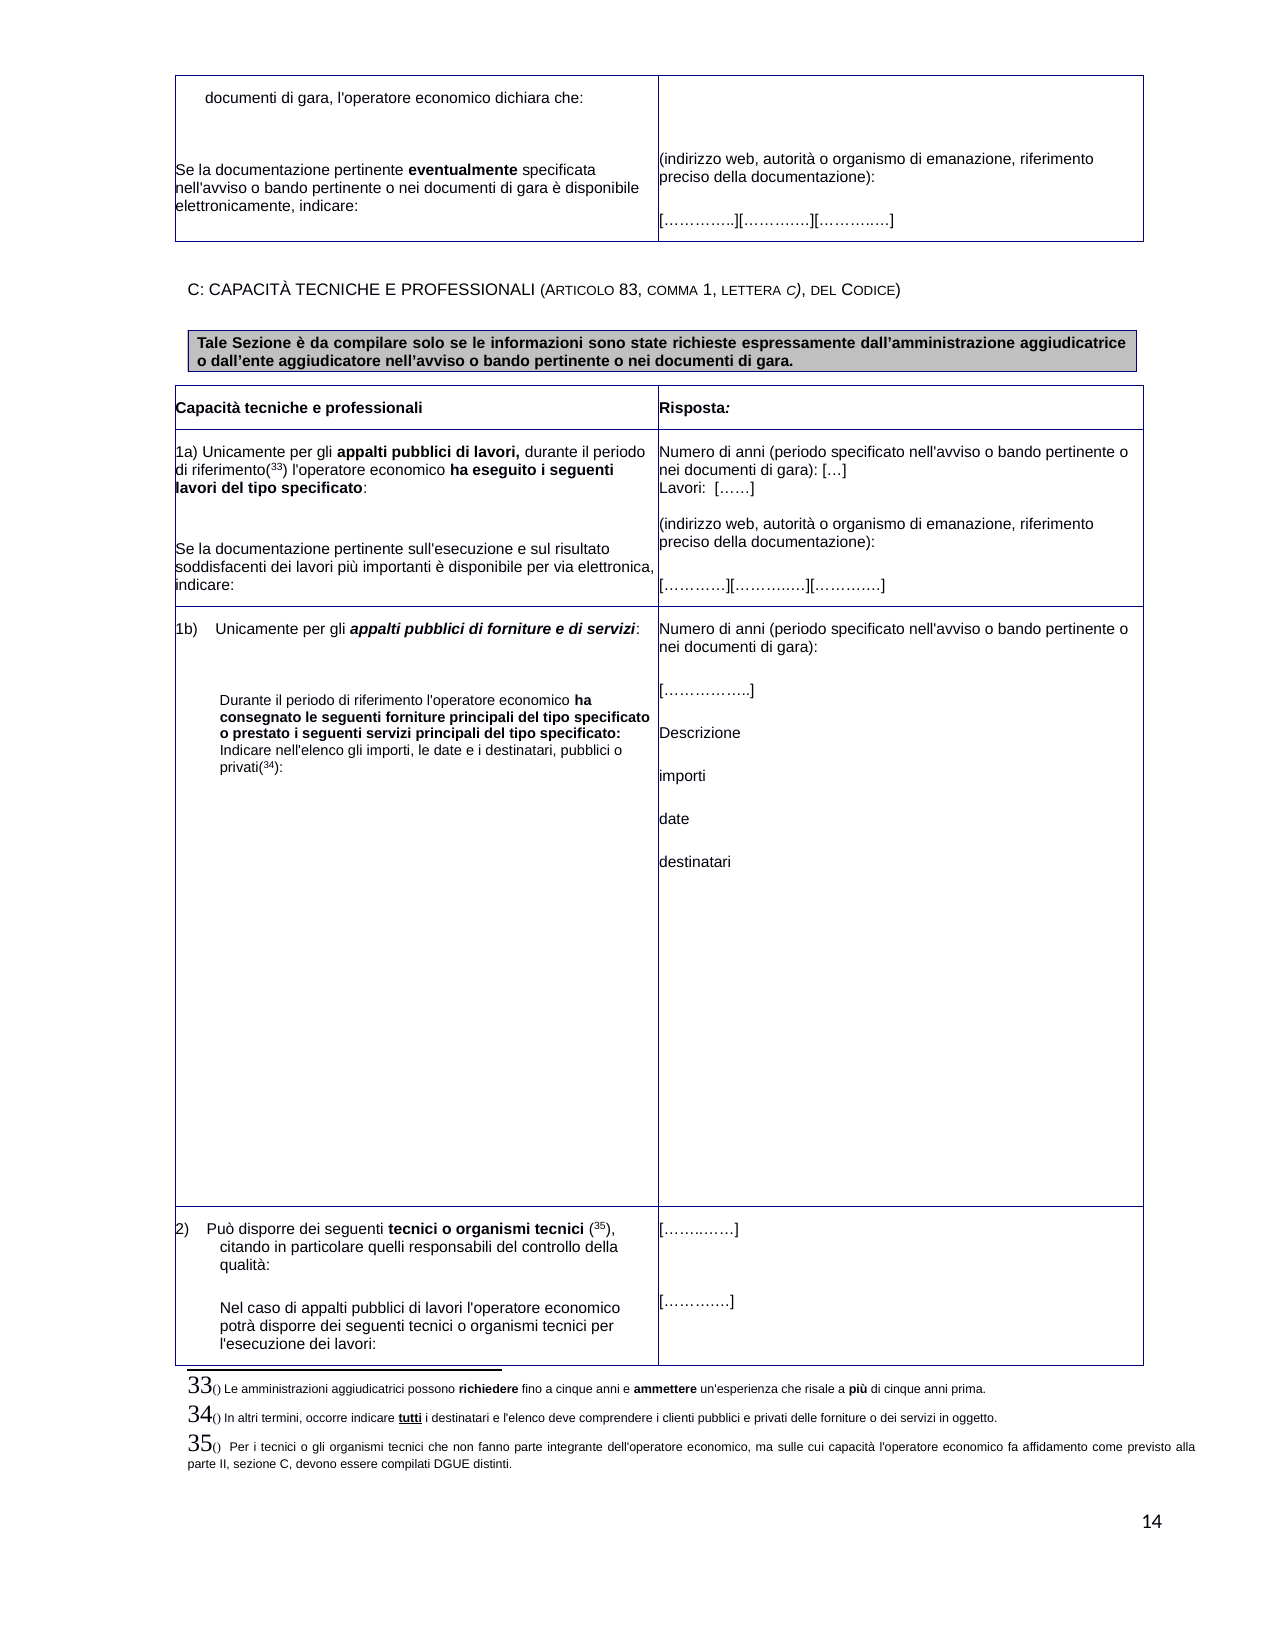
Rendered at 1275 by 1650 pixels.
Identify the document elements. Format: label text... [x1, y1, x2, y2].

text Tale Sezione è da compilare solo se le informazioni sono state richieste espressamente dall’amministrazione aggiudicatrice o dall’ente aggiudicatore nell’avviso o bando pertinente o nei documenti di gara. [189, 331, 1136, 371]
table_cell 1a) Unicamente per gli appalti pubblici di lavori, durante il periodo di riferimento() l'operatore economico ha eseguito i seguenti lavori del tipo specificato: Se la documentazione pertinente sull'esecuzione e sul risultato soddisfacenti dei lavori più importanti è disponibile per via elettronica, indicare: [176, 430, 658, 606]
table_cell 2) Può disporre dei seguenti tecnici o organismi tecnici (), citando in particolare quelli responsabili del controllo della qualità: Nel caso di appalti pubblici di lavori l'operatore economico potrà disporre dei seguenti tecnici o organismi tecnici per l'esecuzione dei lavori: [176, 1207, 658, 1365]
table_header Risposta: [659, 386, 1143, 429]
table_cell Numero di anni (periodo specificato nell'avviso o bando pertinente o nei documenti di gara): [……………..] Descrizione importi date destinatari [659, 607, 1143, 1206]
table_cell Numero di anni (periodo specificato nell'avviso o bando pertinente o nei documenti di gara): […] Lavori: [……] (indirizzo web, autorità o organismo di emanazione, riferimento preciso della documentazione): […………][………..…][……….…] [659, 430, 1143, 606]
title C: Capacità tecniche e professionali (Articolo 83, comma 1, lettera c), del Codice) [187, 279, 1137, 298]
table_cell [……..……] [……….…] [659, 1207, 1143, 1365]
table_header Capacità tecniche e professionali [176, 386, 658, 429]
table_cell documenti di gara, l'operatore economico dichiara che: Se la documentazione pertinente eventualmente specificata nell'avviso o bando pertinente o nei documenti di gara è disponibile elettronicamente, indicare: [176, 76, 658, 241]
table_cell 1b) Unicamente per gli appalti pubblici di forniture e di servizi: Durante il periodo di riferimento l'operatore economico ha consegnato le seguenti forniture principali del tipo specificato o prestato i seguenti servizi principali del tipo specificato: Indicare nell'elenco gli importi, le date e i destinatari, pubblici o privati(): [176, 607, 658, 1206]
table_cell (indirizzo web, autorità o organismo di emanazione, riferimento preciso della documentazione): […………..][……….…][………..…] [659, 76, 1143, 241]
